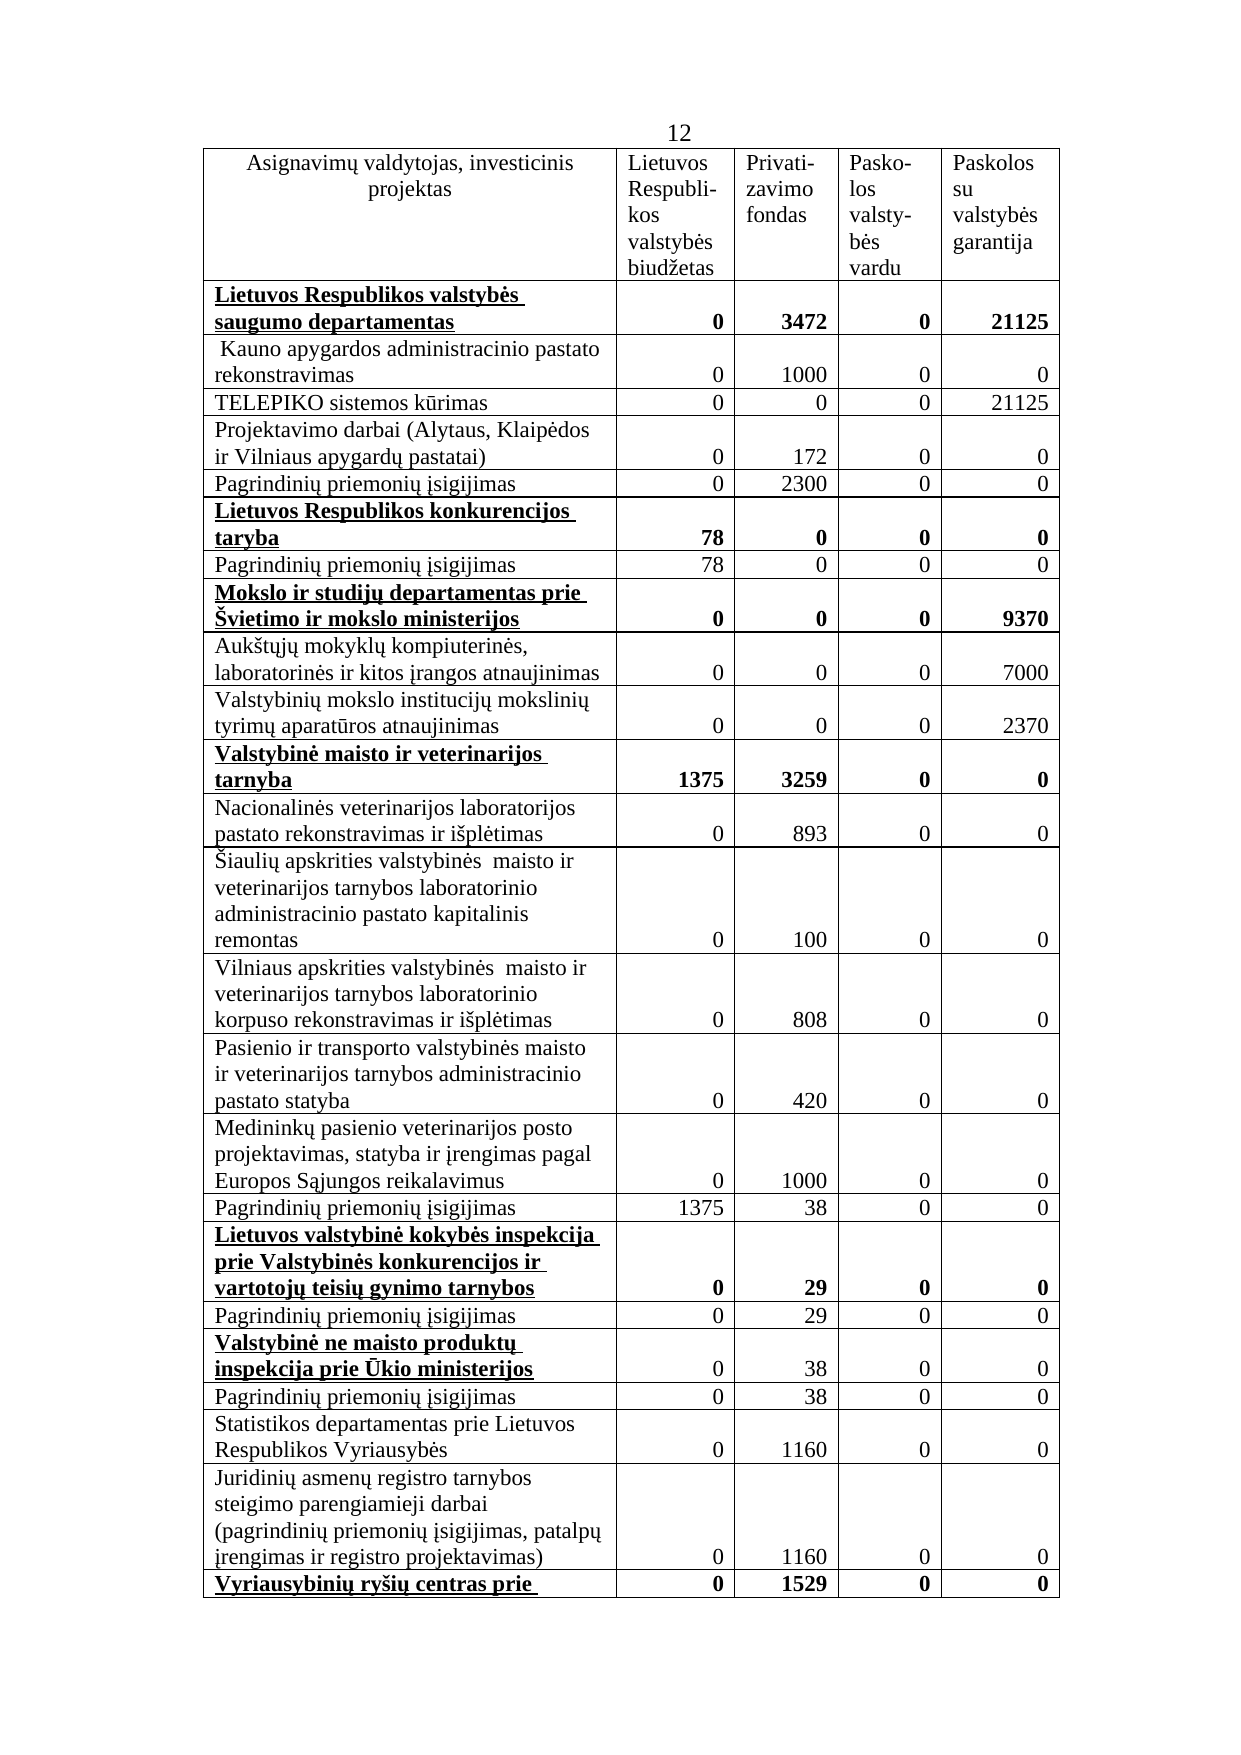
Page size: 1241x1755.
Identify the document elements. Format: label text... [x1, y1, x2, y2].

table_cell 0 [942, 416, 1059, 469]
table_cell 0 [839, 1302, 941, 1328]
table_cell 0 [735, 686, 838, 739]
table_cell 38 [735, 1194, 838, 1221]
table_cell Valstybinė ne maisto produktų inspekcija prie Ūkio ministerijos [204, 1329, 616, 1382]
table_cell Lietuvos Respublikos valstybės saugumo departamentas [204, 281, 616, 334]
table_cell 0 [617, 470, 734, 496]
table_cell 0 [617, 686, 734, 739]
table_cell 0 [617, 1383, 734, 1409]
table_cell Mokslo ir studijų departamentas prie Švietimo ir mokslo ministerijos [204, 579, 616, 631]
table_cell 0 [617, 1302, 734, 1328]
table_cell 78 [617, 551, 734, 578]
table_cell Aukštųjų mokyklų kompiuterinės, laboratorinės ir kitos įrangos atnaujinimas [204, 633, 616, 685]
table_cell 0 [617, 389, 734, 415]
table_cell 0 [839, 389, 941, 415]
table_cell 1160 [735, 1464, 838, 1569]
table_cell 0 [839, 686, 941, 739]
table_cell 0 [942, 1302, 1059, 1328]
table_cell 0 [942, 1194, 1059, 1221]
table_cell 0 [942, 848, 1059, 953]
table_cell 0 [942, 1410, 1059, 1463]
table_cell 0 [839, 848, 941, 953]
table_cell 0 [839, 1464, 941, 1569]
table_cell 0 [617, 954, 734, 1033]
table_cell 0 [617, 1410, 734, 1463]
table_cell 0 [942, 1329, 1059, 1382]
table_cell 0 [839, 335, 941, 388]
table_header Pasko-los valsty-bės vardu [839, 149, 941, 280]
table_cell Pagrindinių priemonių įsigijimas [204, 1383, 616, 1409]
table_cell 1375 [617, 740, 734, 793]
table_cell 0 [942, 1570, 1059, 1597]
table_cell Pagrindinių priemonių įsigijimas [204, 470, 616, 496]
table_cell Valstybinių mokslo institucijų mokslinių tyrimų aparatūros atnaujinimas [204, 686, 616, 739]
table_cell 0 [839, 1410, 941, 1463]
table_cell 29 [735, 1302, 838, 1328]
table_cell 1375 [617, 1194, 734, 1221]
table_cell 0 [839, 1194, 941, 1221]
table_cell Medininkų pasienio veterinarijos posto projektavimas, statyba ir įrengimas pagal Europos Sąjungos reikalavimus [204, 1114, 616, 1193]
table_header Asignavimų valdytojas, investicinis projektas [204, 149, 616, 280]
table_cell 0 [942, 1464, 1059, 1569]
table_cell Pagrindinių priemonių įsigijimas [204, 1302, 616, 1328]
table_cell 0 [942, 1034, 1059, 1113]
table_cell 0 [839, 794, 941, 846]
table_cell 1000 [735, 1114, 838, 1193]
table_cell 100 [735, 848, 838, 953]
table_cell 38 [735, 1383, 838, 1409]
table_cell 0 [942, 740, 1059, 793]
table_cell 7000 [942, 633, 1059, 685]
table_cell Juridinių asmenų registro tarnybos steigimo parengiamieji darbai (pagrindinių priemonių įsigijimas, patalpų įrengimas ir registro projektavimas) [204, 1464, 616, 1569]
table_cell 420 [735, 1034, 838, 1113]
table_header Privati-zavimo fondas [735, 149, 838, 280]
table_header Paskolos su valstybės garantija [942, 149, 1059, 280]
table_cell 0 [735, 579, 838, 631]
table_cell 0 [942, 551, 1059, 578]
table_cell Vilniaus apskrities valstybinės maisto ir veterinarijos tarnybos laboratorinio korpuso rekonstravimas ir išplėtimas [204, 954, 616, 1033]
table_cell 3472 [735, 281, 838, 334]
table_cell 2300 [735, 470, 838, 496]
table_cell 0 [735, 498, 838, 550]
table_cell 1160 [735, 1410, 838, 1463]
table_cell 0 [839, 954, 941, 1033]
table_cell Nacionalinės veterinarijos laboratorijos pastato rekonstravimas ir išplėtimas [204, 794, 616, 846]
table_cell 0 [617, 1464, 734, 1569]
table_cell 0 [839, 1114, 941, 1193]
table_cell Šiaulių apskrities valstybinės maisto ir veterinarijos tarnybos laboratorinio administracinio pastato kapitalinis remontas [204, 848, 616, 953]
table_cell 0 [942, 1114, 1059, 1193]
table_cell 0 [839, 1383, 941, 1409]
table_cell Vyriausybinių ryšių centras prie [204, 1570, 616, 1597]
table_cell 0 [839, 416, 941, 469]
table_cell 0 [617, 579, 734, 631]
table_cell 21125 [942, 281, 1059, 334]
table_cell 9370 [942, 579, 1059, 631]
table_cell 1529 [735, 1570, 838, 1597]
table_cell Valstybinė maisto ir veterinarijos tarnyba [204, 740, 616, 793]
table_cell 172 [735, 416, 838, 469]
table_cell 0 [839, 1329, 941, 1382]
table_cell 0 [942, 1222, 1059, 1301]
table_cell 0 [839, 498, 941, 550]
table_cell Lietuvos Respublikos konkurencijos taryba [204, 498, 616, 550]
table_cell 0 [839, 1222, 941, 1301]
table_cell 0 [617, 633, 734, 685]
table_cell 29 [735, 1222, 838, 1301]
table_cell 808 [735, 954, 838, 1033]
table_cell 21125 [942, 389, 1059, 415]
table_cell Lietuvos valstybinė kokybės inspekcija prie Valstybinės konkurencijos ir vartotojų teisių gynimo tarnybos [204, 1222, 616, 1301]
table_cell 0 [839, 579, 941, 631]
table_cell 893 [735, 794, 838, 846]
table_cell 0 [617, 1114, 734, 1193]
table_cell 0 [839, 740, 941, 793]
table_cell TELEPIKO sistemos kūrimas [204, 389, 616, 415]
table_cell Kauno apygardos administracinio pastato rekonstravimas [204, 335, 616, 388]
table_cell 0 [617, 335, 734, 388]
table_cell 0 [617, 1570, 734, 1597]
table_cell Pasienio ir transporto valstybinės maisto ir veterinarijos tarnybos administracinio pastato statyba [204, 1034, 616, 1113]
table_cell 1000 [735, 335, 838, 388]
table_cell 0 [942, 794, 1059, 846]
table_cell Projektavimo darbai (Alytaus, Klaipėdos ir Vilniaus apygardų pastatai) [204, 416, 616, 469]
table_cell 0 [839, 1034, 941, 1113]
table_header Lietuvos Respubli-kos valstybės biudžetas [617, 149, 734, 280]
table_cell 0 [617, 1329, 734, 1382]
table_cell 0 [942, 470, 1059, 496]
table_cell 0 [942, 498, 1059, 550]
table_cell 78 [617, 498, 734, 550]
table_cell 2370 [942, 686, 1059, 739]
table_cell 3259 [735, 740, 838, 793]
table_cell 0 [735, 551, 838, 578]
table_cell 0 [839, 281, 941, 334]
table_cell 0 [942, 954, 1059, 1033]
table_cell Statistikos departamentas prie Lietuvos Respublikos Vyriausybės [204, 1410, 616, 1463]
table_cell 0 [617, 416, 734, 469]
table_cell 0 [839, 551, 941, 578]
table_cell 0 [617, 794, 734, 846]
table_cell 0 [942, 335, 1059, 388]
table_cell Pagrindinių priemonių įsigijimas [204, 1194, 616, 1221]
table_cell 0 [735, 389, 838, 415]
table_cell 0 [617, 1222, 734, 1301]
table_cell 38 [735, 1329, 838, 1382]
table_cell 0 [617, 1034, 734, 1113]
table_cell 0 [617, 848, 734, 953]
table_cell 0 [839, 1570, 941, 1597]
table_cell 0 [942, 1383, 1059, 1409]
table_cell 0 [617, 281, 734, 334]
table_cell 0 [735, 633, 838, 685]
table_cell 0 [839, 470, 941, 496]
table_cell 0 [839, 633, 941, 685]
table_cell Pagrindinių priemonių įsigijimas [204, 551, 616, 578]
